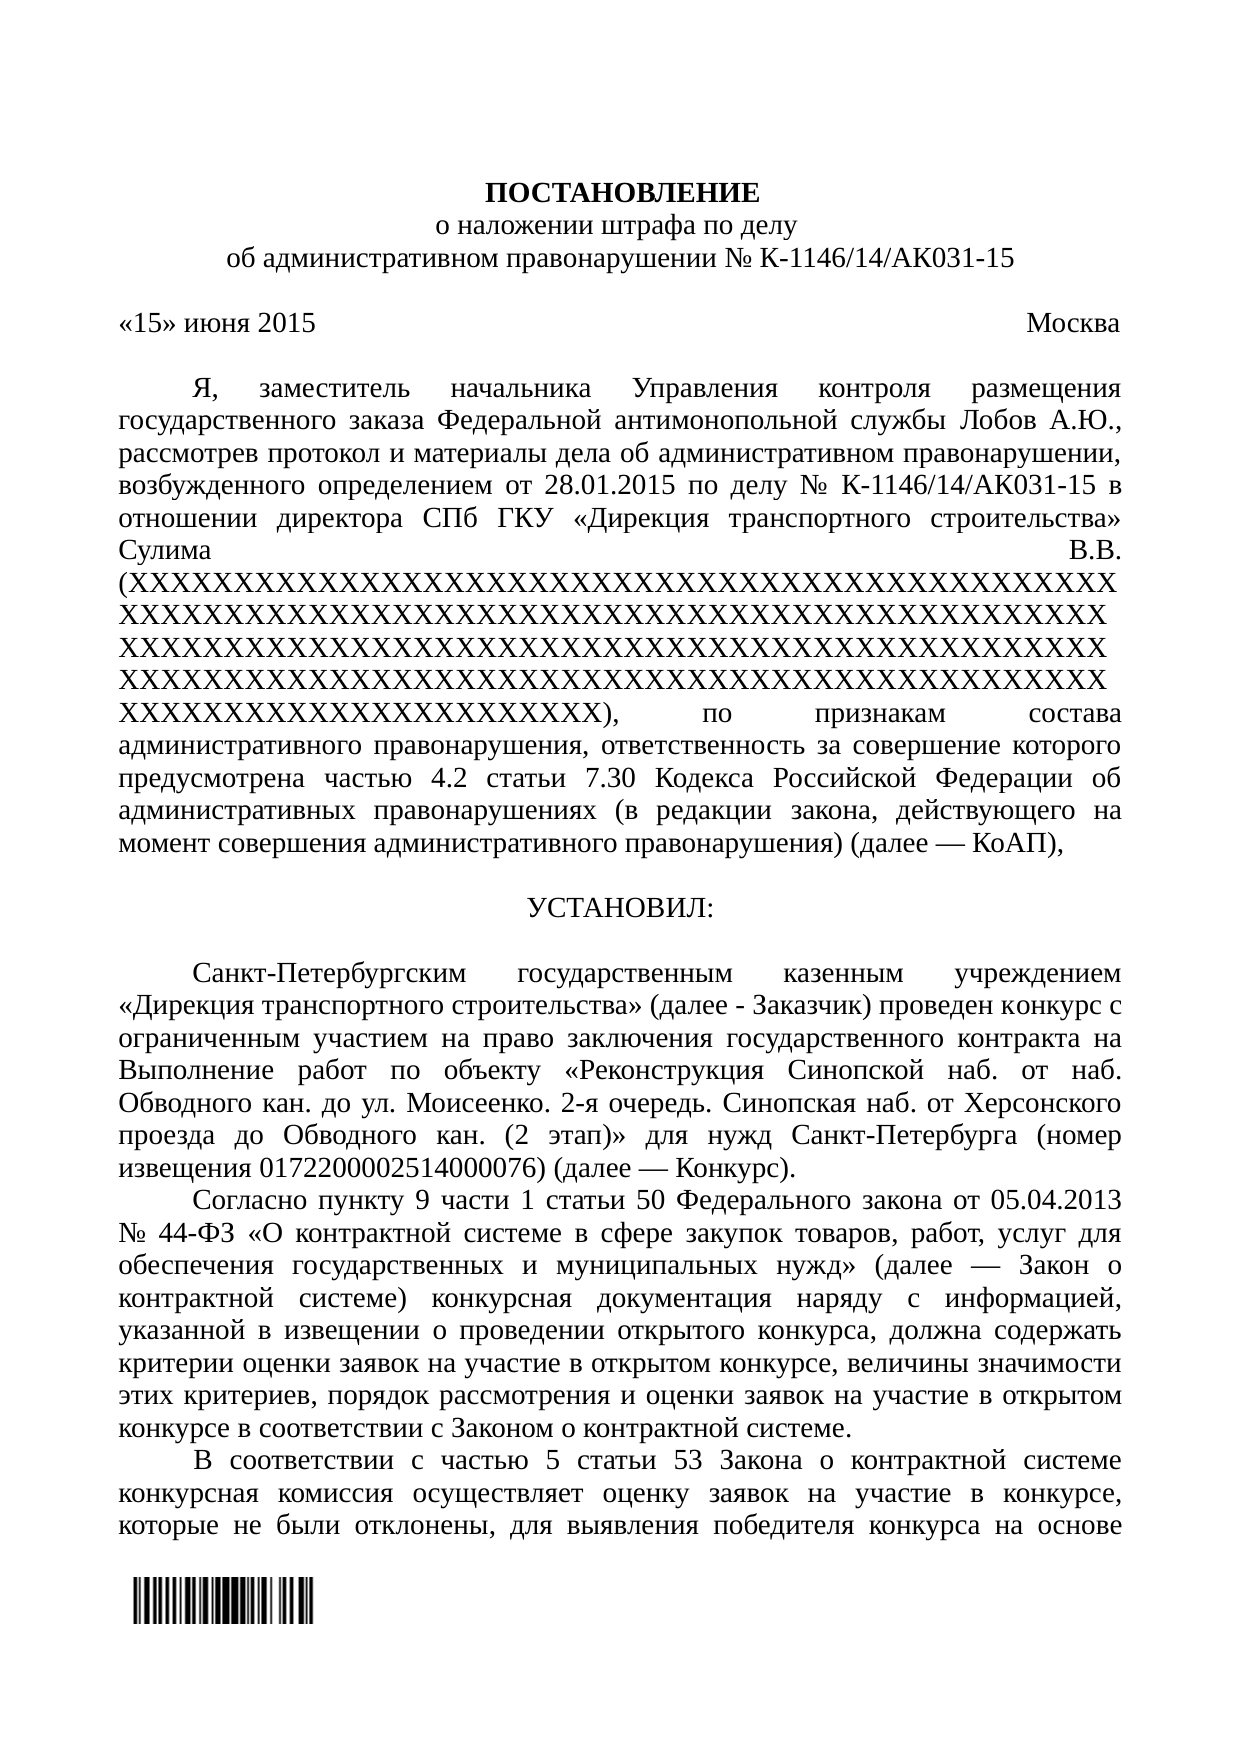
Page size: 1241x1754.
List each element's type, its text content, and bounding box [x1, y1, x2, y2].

picture [118, 1577, 331, 1624]
text В соответствии с частью 5 статьи 53 Закона о контрактной системе конкурсная комиссия осуществляет оценку заявок на участие в конкурсе, которые не были отклонены, для выявления победителя конкурса на основе [118, 1444, 1122, 1541]
text Я, заместитель начальника Управления контроля размещения государственного заказа Федеральной антимонопольной службы Лобов А.Ю., рассмотрев протокол и материалы дела об административном правонарушении, возбужденного определением от 28.01.2015 по делу № К-1146/14/АК031-15 в отношении директора СПб ГКУ «Дирекция транспортного строительства» Сулима В.В. (XXXXXXXXXXXXXXXXXXXXXXXXXXXXXXXXXXXXXXXXXXXXXXXXXXXXXXXXXXXXXXXXXXXXXXXXXXXXXXXXXXXXXXXXXXXXXXXXXXXXXXXXXXXXXXXXXXXXXXXXXXXXXXXXXXXXXXXXXXXXXXXXXXXXXXXXXXXXXXXXXXXXXXXXXXXXXXXXXXXXXXXXXXXXXXXXXXXXXXXXXXXXXXXXXXX), по признакам состава административного правонарушения, ответственность за совершение которого предусмотрена частью 4.2 статьи 7.30 Кодекса Российской Федерации об административных правонарушениях (в редакции закона, действующего на момент совершения административного правонарушения) (далее — КоАП), [118, 371, 1122, 859]
text об административном правонарушении № К-1146/14/АК031-15 [118, 241, 1122, 274]
text Санкт-Петербургским государственным казенным учреждением «Дирекция транспортного строительства» (далее - Заказчик) проведен конкурс с ограниченным участием на право заключения государственного контракта на Выполнение работ по объекту «Реконструкция Синопской наб. от наб. Обводного кан. до ул. Моисеенко. 2-я очередь. Синопская наб. от Херсонского проезда до Обводного кан. (2 этап)» для нужд Санкт-Петербурга (номер извещения 0172200002514000076) (далее — Конкурс). [118, 956, 1122, 1184]
text УСТАНОВИЛ: [118, 891, 1122, 924]
text о наложении штрафа по делу [118, 209, 1122, 241]
text ПОСТАНОВЛЕНИЕ [117, 176, 1078, 209]
text «15» июня 2015 Москва [118, 306, 1122, 339]
text Согласно пункту 9 части 1 статьи 50 Федерального закона от 05.04.2013 № 44-ФЗ «О контрактной системе в сфере закупок товаров, работ, услуг для обеспечения государственных и муниципальных нужд» (далее — Закон о контрактной системе) конкурсная документация наряду с информацией, указанной в извещении о проведении открытого конкурса, должна содержать критерии оценки заявок на участие в открытом конкурсе, величины значимости этих критериев, порядок рассмотрения и оценки заявок на участие в открытом конкурсе в соответствии с Законом о контрактной системе. [118, 1184, 1122, 1444]
